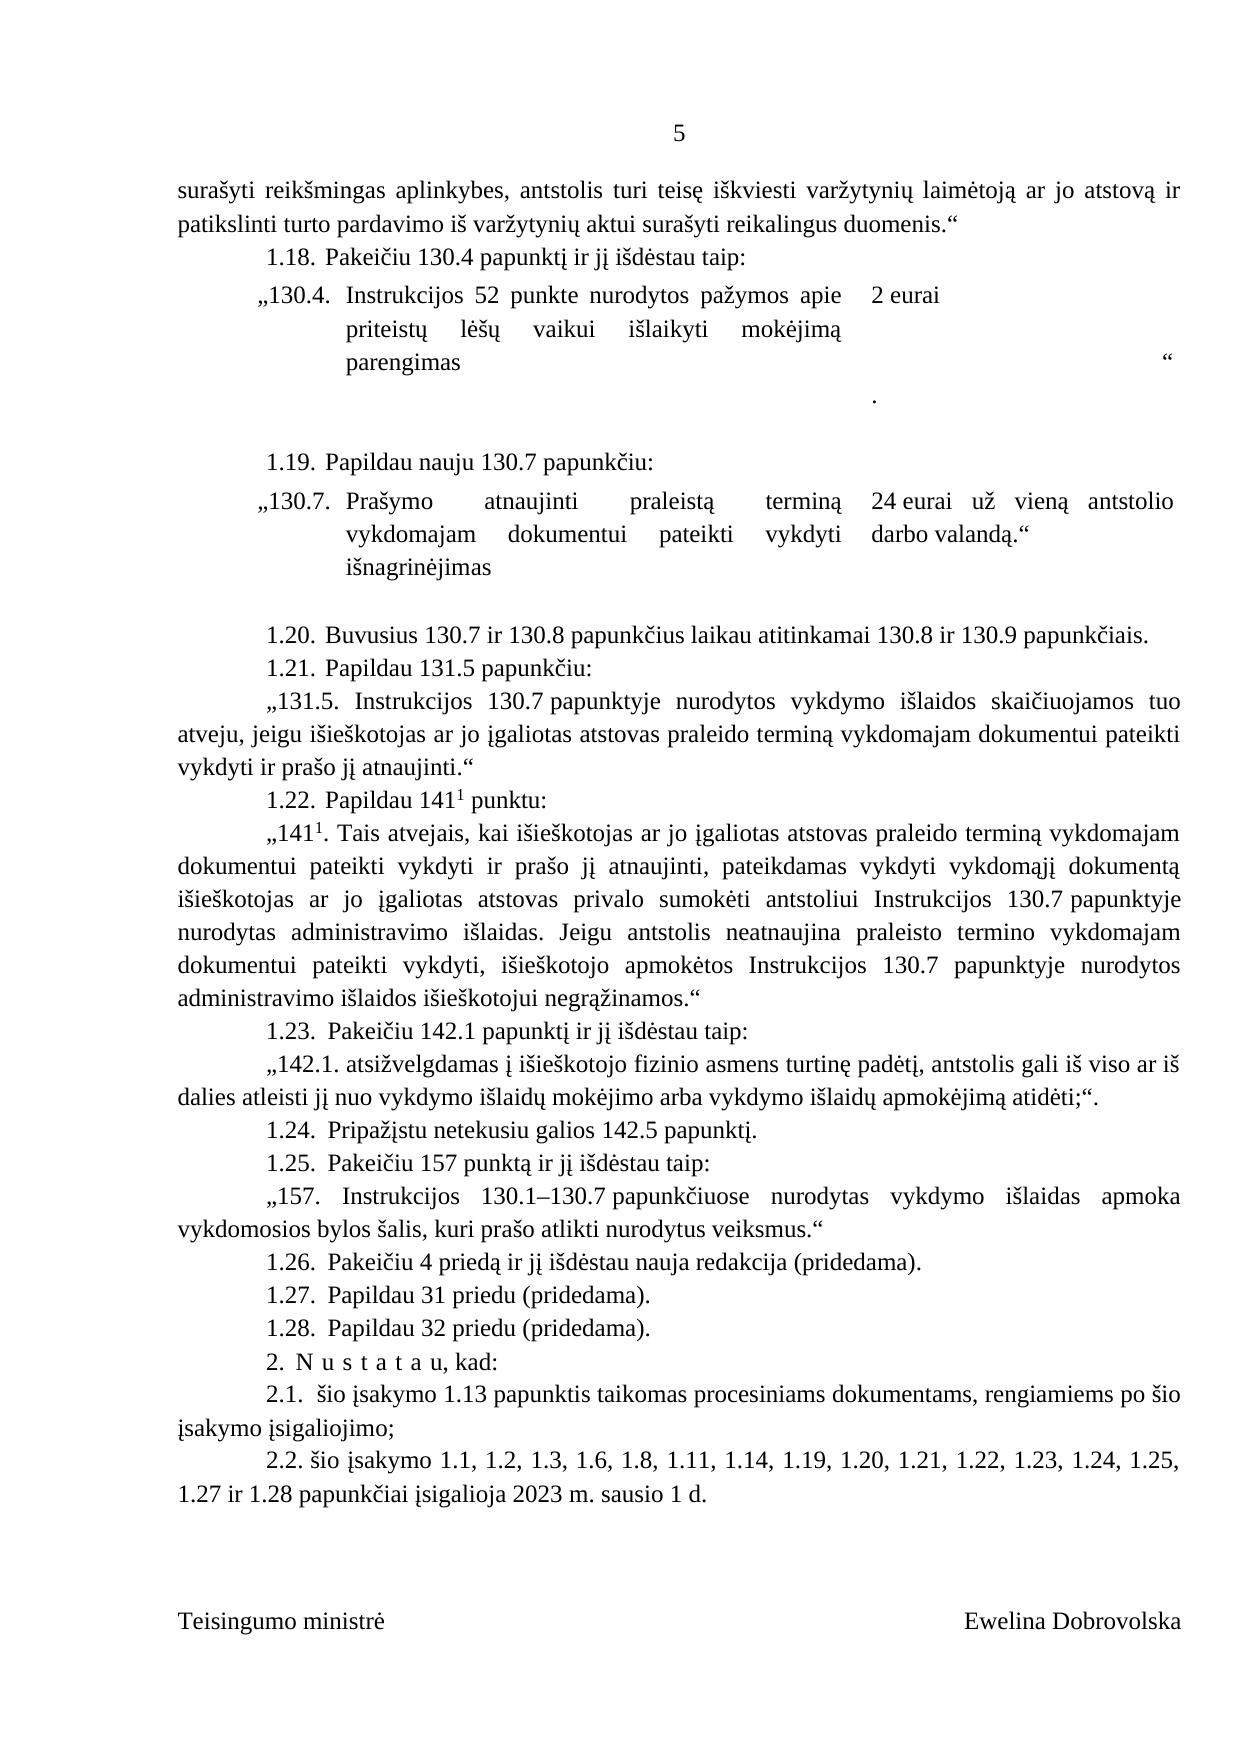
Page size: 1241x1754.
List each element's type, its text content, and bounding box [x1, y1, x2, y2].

text 1.27. Papildau 31 priedu (pridedama). [177, 1281, 1181, 1309]
text 1.20. Buvusius 130.7 ir 130.8 papunkčius laikau atitinkamai 130.8 ir 130.9 papunkčiais. [177, 620, 1181, 649]
text Teisingumo ministrė Ewelina Dobrovolska [177, 1606, 1181, 1635]
text 1.23. Pakeičiu 142.1 papunktį ir jį išdėstau taip: [177, 1016, 1181, 1045]
text 1.21. Papildau 131.5 papunkčiu: [177, 653, 1181, 682]
text 1.26. Pakeičiu 4 priedą ir jį išdėstau nauja redakcija (pridedama). [177, 1247, 1181, 1276]
text 1.18. Pakeičiu 130.4 papunktį ir jį išdėstau taip: [177, 242, 1181, 270]
text „1411. Tais atvejais, kai išieškotojas ar jo įgaliotas atstovas praleido terminą vykdomajam dokumentui pateikti vykdyti ir prašo jį atnaujinti, pateikdamas vykdyti vykdomąjį dokumentą išieškotojas ar jo įgaliotas atstovas privalo sumokėti antstoliui Instrukcijos 130.7 papunktyje nurodytas administravimo išlaidas. Jeigu antstolis neatnaujina praleisto termino vykdomajam dokumentui pateikti vykdyti, išieškotojo apmokėtos Instrukcijos 130.7 papunktyje nurodytos administravimo išlaidos išieškotojui negrąžinamos.“ [177, 818, 1181, 1012]
text 2.1. šio įsakymo 1.13 papunktis taikomas procesiniams dokumentams, rengiamiems po šio įsakymo įsigaliojimo; [177, 1379, 1181, 1441]
table_header „130.4. [251, 275, 340, 419]
text 2. Nustatau, kad: [177, 1347, 1181, 1375]
table_header „130.7. [251, 480, 340, 591]
table_header 24 eurai už vieną antstolio darbo valandą.“ [848, 480, 1180, 591]
text 1.25. Pakeičiu 157 punktą ir jį išdėstau taip: [177, 1148, 1181, 1177]
table_header 2 eurai “. [848, 275, 1180, 419]
text 1.24. Pripažįstu netekusiu galios 142.5 papunktį. [177, 1115, 1181, 1144]
text 2.2. šio įsakymo 1.1, 1.2, 1.3, 1.6, 1.8, 1.11, 1.14, 1.19, 1.20, 1.21, 1.22, 1.23, 1.24, 1.25, 1.27 ir 1.28 papunkčiai įsigalioja 2023 m. sausio 1 d. [177, 1446, 1181, 1507]
table_header Prašymo atnaujinti praleistą terminą vykdomajam dokumentui pateikti vykdyti išnagrinėjimas [340, 480, 848, 591]
text 1.19. Papildau nauju 130.7 papunkčiu: [177, 447, 1181, 476]
text „131.5. Instrukcijos 130.7 papunktyje nurodytos vykdymo išlaidos skaičiuojamos tuo atveju, jeigu išieškotojas ar jo įgaliotas atstovas praleido terminą vykdomajam dokumentui pateikti vykdyti ir prašo jį atnaujinti.“ [177, 686, 1181, 781]
text „157. Instrukcijos 130.1–130.7 papunkčiuose nurodytas vykdymo išlaidas apmoka vykdomosios bylos šalis, kuri prašo atlikti nurodytus veiksmus.“ [177, 1181, 1181, 1243]
text 1.28. Papildau 32 priedu (pridedama). [177, 1313, 1181, 1342]
text „142.1. atsižvelgdamas į išieškotojo fizinio asmens turtinę padėtį, antstolis gali iš viso ar iš dalies atleisti jį nuo vykdymo išlaidų mokėjimo arba vykdymo išlaidų apmokėjimą atidėti;“. [177, 1049, 1181, 1111]
table_header Instrukcijos 52 punkte nurodytos pažymos apie priteistų lėšų vaikui išlaikyti mokėjimą parengimas [340, 275, 848, 419]
text surašyti reikšmingas aplinkybes, antstolis turi teisę iškviesti varžytynių laimėtoją ar jo atstovą ir patikslinti turto pardavimo iš varžytynių aktui surašyti reikalingus duomenis.“ [177, 176, 1181, 237]
text 1.22. Papildau 1411 punktu: [177, 785, 1181, 814]
